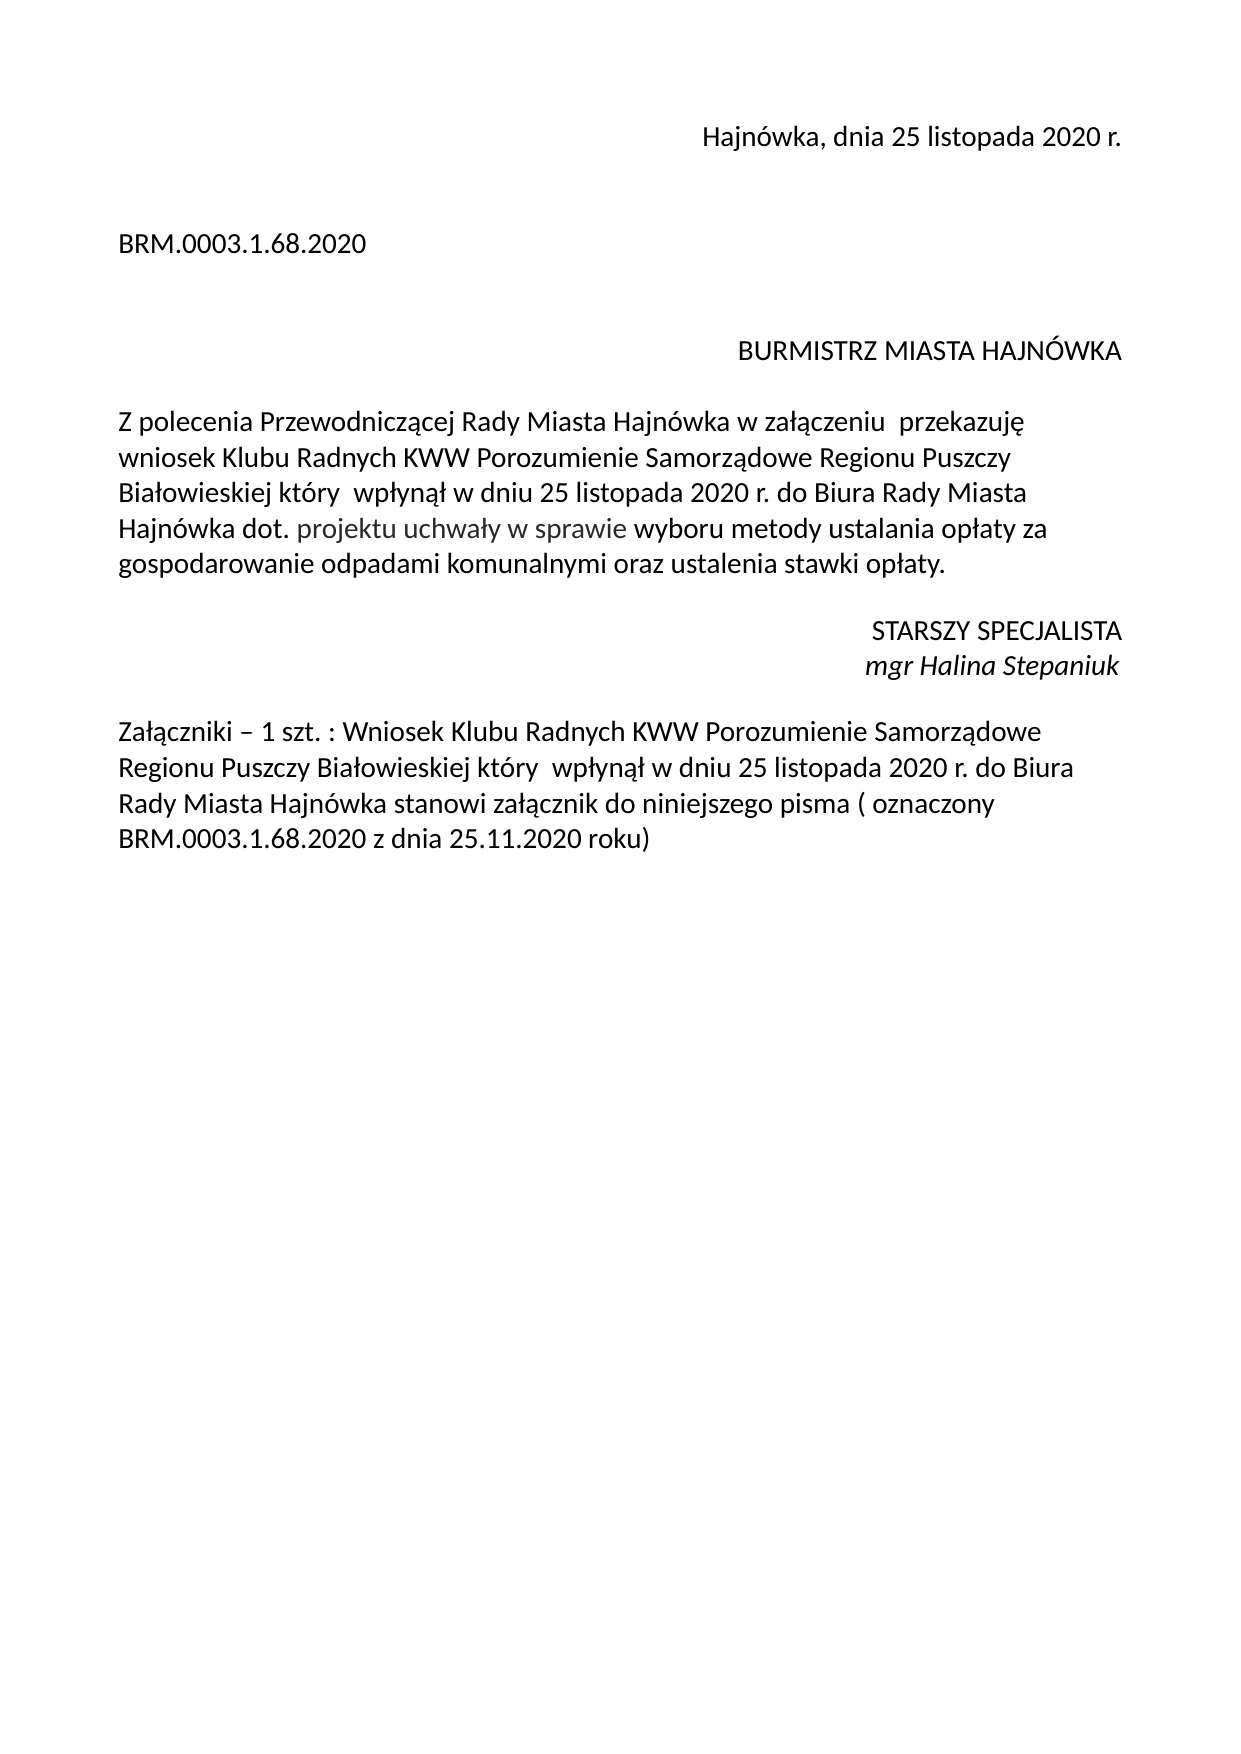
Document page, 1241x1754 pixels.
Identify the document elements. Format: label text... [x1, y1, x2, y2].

text BRM.0003.1.68.2020 [118, 225, 1122, 261]
text Z polecenia Przewodniczącej Rady Miasta Hajnówka w załączeniu przekazuję wniosek Klubu Radnych KWW Porozumienie Samorządowe Regionu Puszczy Białowieskiej który wpłynął w dniu 25 listopada 2020 r. do Biura Rady Miasta Hajnówka dot. projektu uchwały w sprawie wyboru metody ustalania opłaty za gospodarowanie odpadami komunalnymi oraz ustalenia stawki opłaty. [118, 403, 1122, 581]
text Hajnówka, dnia 25 listopada 2020 r. [118, 118, 1122, 154]
text Załączniki – 1 szt. : Wniosek Klubu Radnych KWW Porozumienie Samorządowe Regionu Puszczy Białowieskiej który wpłynął w dniu 25 listopada 2020 r. do Biura Rady Miasta Hajnówka stanowi załącznik do niniejszego pisma ( oznaczony BRM.0003.1.68.2020 z dnia 25.11.2020 roku) [118, 713, 1122, 856]
text mgr Halina Stepaniuk [118, 647, 1122, 683]
text STARSZY SPECJALISTA [118, 612, 1122, 647]
text BURMISTRZ MIASTA HAJNÓWKA [118, 332, 1122, 367]
